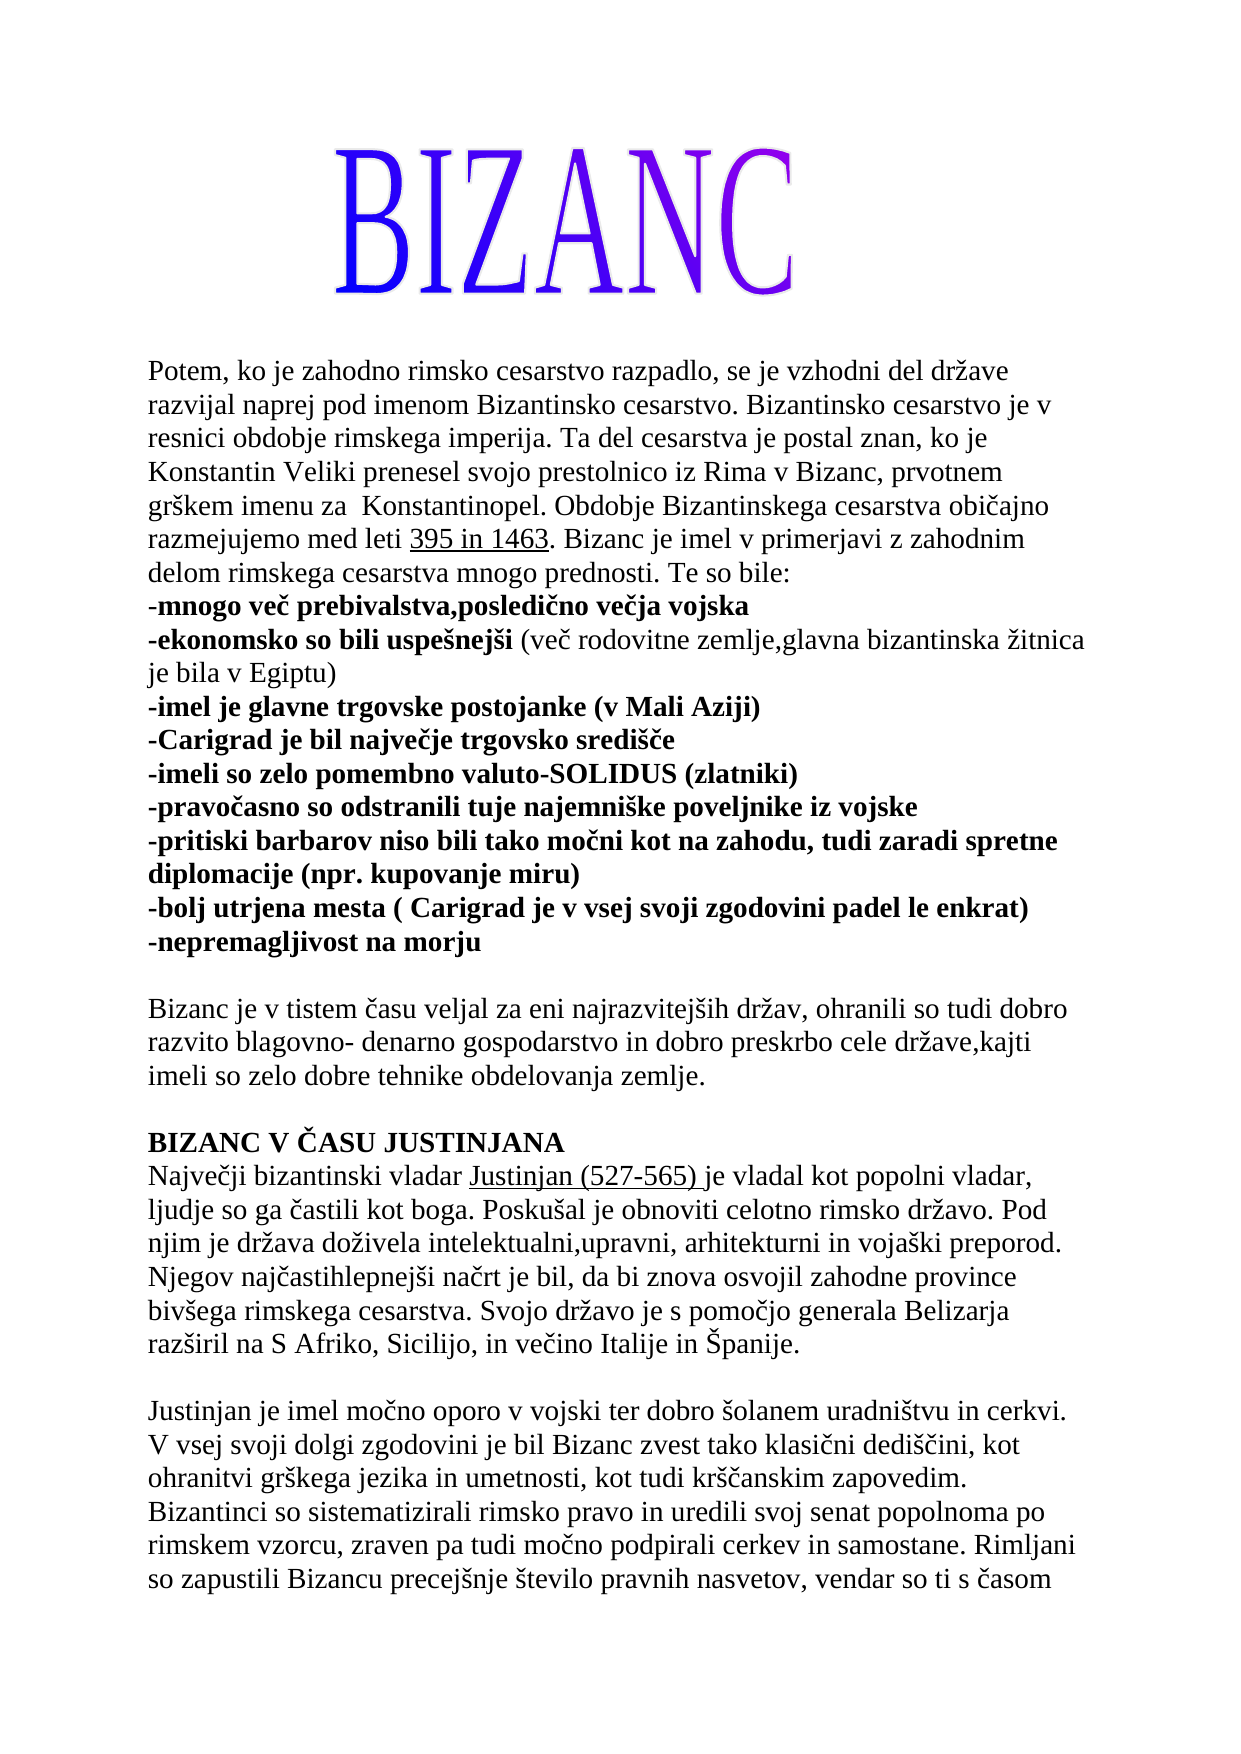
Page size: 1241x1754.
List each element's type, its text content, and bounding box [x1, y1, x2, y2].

text -pritiski barbarov niso bili tako močni kot na zahodu, tudi zaradi spretne diplomacije (npr. kupovanje miru) [148, 823, 1093, 890]
text BIZANC V ČASU JUSTINJANA [148, 1125, 1093, 1158]
text -ekonomsko so bili uspešnejši (več rodovitne zemlje,glavna bizantinska žitnica je bila v Egiptu) [148, 622, 1093, 689]
text -bolj utrjena mesta ( Carigrad je v vsej svoji zgodovini padel le enkrat) [148, 890, 1093, 924]
text -imel je glavne trgovske postojanke (v Mali Aziji) [148, 689, 1093, 722]
text -nepremagljivost na morju [148, 924, 1093, 957]
text -mnogo več prebivalstva,posledično večja vojska [148, 588, 1093, 622]
text Potem, ko je zahodno rimsko cesarstvo razpadlo, se je vzhodni del države razvijal naprej pod imenom Bizantinsko cesarstvo. Bizantinsko cesarstvo je v resnici obdobje rimskega imperija. Ta del cesarstva je postal znan, ko je Konstantin Veliki prenesel svojo prestolnico iz Rima v Bizanc, prvotnem grškem imenu za Konstantinopel. Obdobje Bizantinskega cesarstva običajno razmejujemo med leti 395 in 1463. Bizanc je imel v primerjavi z zahodnim delom rimskega cesarstva mnogo prednosti. Te so bile: [148, 353, 1093, 588]
text -imeli so zelo pomembno valuto-SOLIDUS (zlatniki) [148, 756, 1093, 789]
text -pravočasno so odstranili tuje najemniške poveljnike iz vojske [148, 789, 1093, 823]
text Bizanc je v tistem času veljal za eni najrazvitejših držav, ohranili so tudi dobro razvito blagovno- denarno gospodarstvo in dobro preskrbo cele države,kajti imeli so zelo dobre tehnike obdelovanja zemlje. [148, 991, 1093, 1091]
text Največji bizantinski vladar Justinjan (527-565) je vladal kot popolni vladar, ljudje so ga častili kot boga. Poskušal je obnoviti celotno rimsko državo. Pod njim je država doživela intelektualni,upravni, arhitekturni in vojaški preporod. Njegov najčastihlepnejši načrt je bil, da bi znova osvojil zahodne province bivšega rimskega cesarstva. Svojo državo je s pomočjo generala Belizarja razširil na S Afriko, Sicilijo, in večino Italije in Španije. [148, 1158, 1093, 1360]
text Justinjan je imel močno oporo v vojski ter dobro šolanem uradništvu in cerkvi. V vsej svoji dolgi zgodovini je bil Bizanc zvest tako klasični dediščini, kot ohranitvi grškega jezika in umetnosti, kot tudi krščanskim zapovedim. Bizantinci so sistematizirali rimsko pravo in uredili svoj senat popolnoma po rimskem vzorcu, zraven pa tudi močno podpirali cerkev in samostane. Rimljani so zapustili Bizancu precejšnje število pravnih nasvetov, vendar so ti s časom [148, 1393, 1093, 1594]
text -Carigrad je bil največje trgovsko središče [148, 722, 1093, 756]
